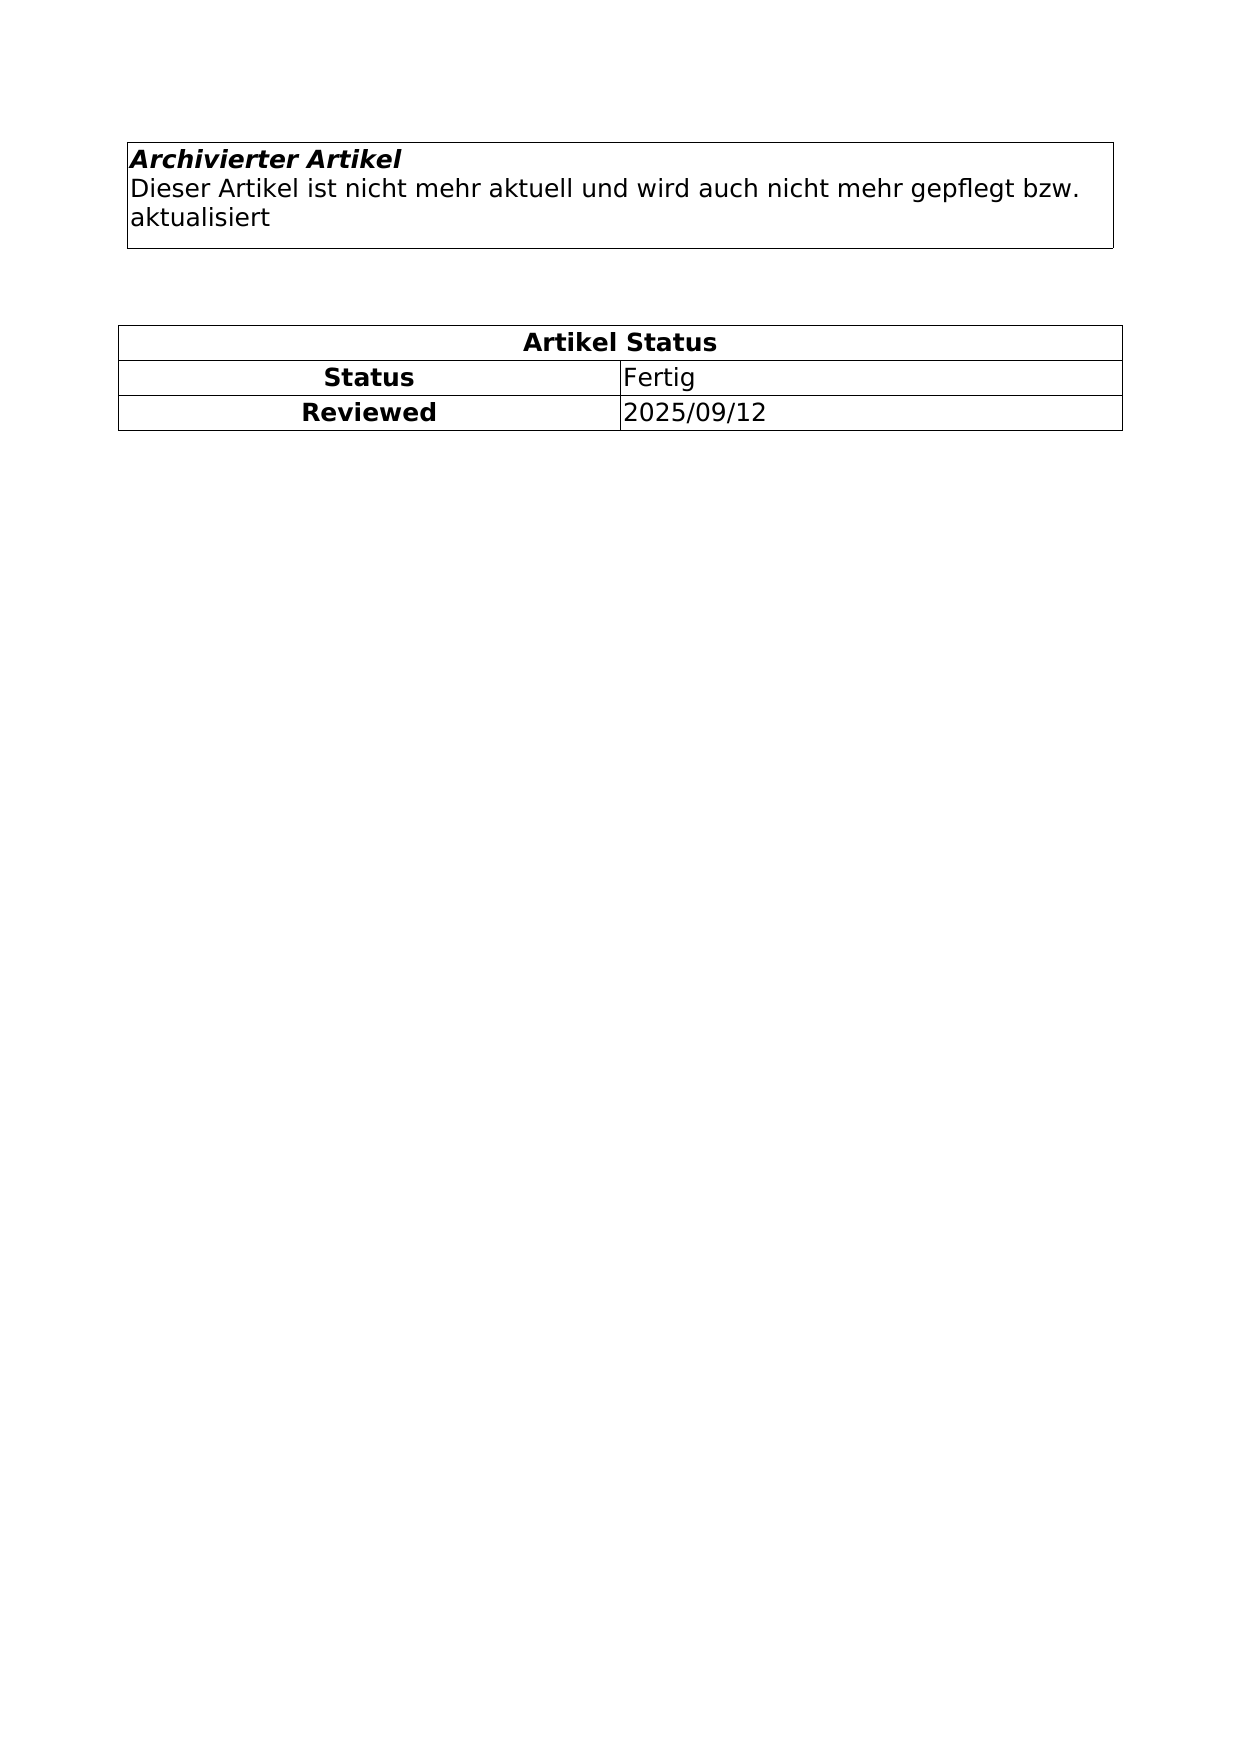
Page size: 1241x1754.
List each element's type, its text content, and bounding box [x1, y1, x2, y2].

table_cell Fertig [621, 361, 1122, 395]
table_cell Status [119, 361, 620, 395]
table_cell Reviewed [119, 396, 620, 430]
table_cell 2025/09/12 [621, 396, 1122, 430]
table_header Artikel Status [119, 326, 1122, 360]
table_header Archivierter Artikel Dieser Artikel ist nicht mehr aktuell und wird auch nicht mehr gepflegt bzw. aktualisiert [128, 143, 1113, 248]
